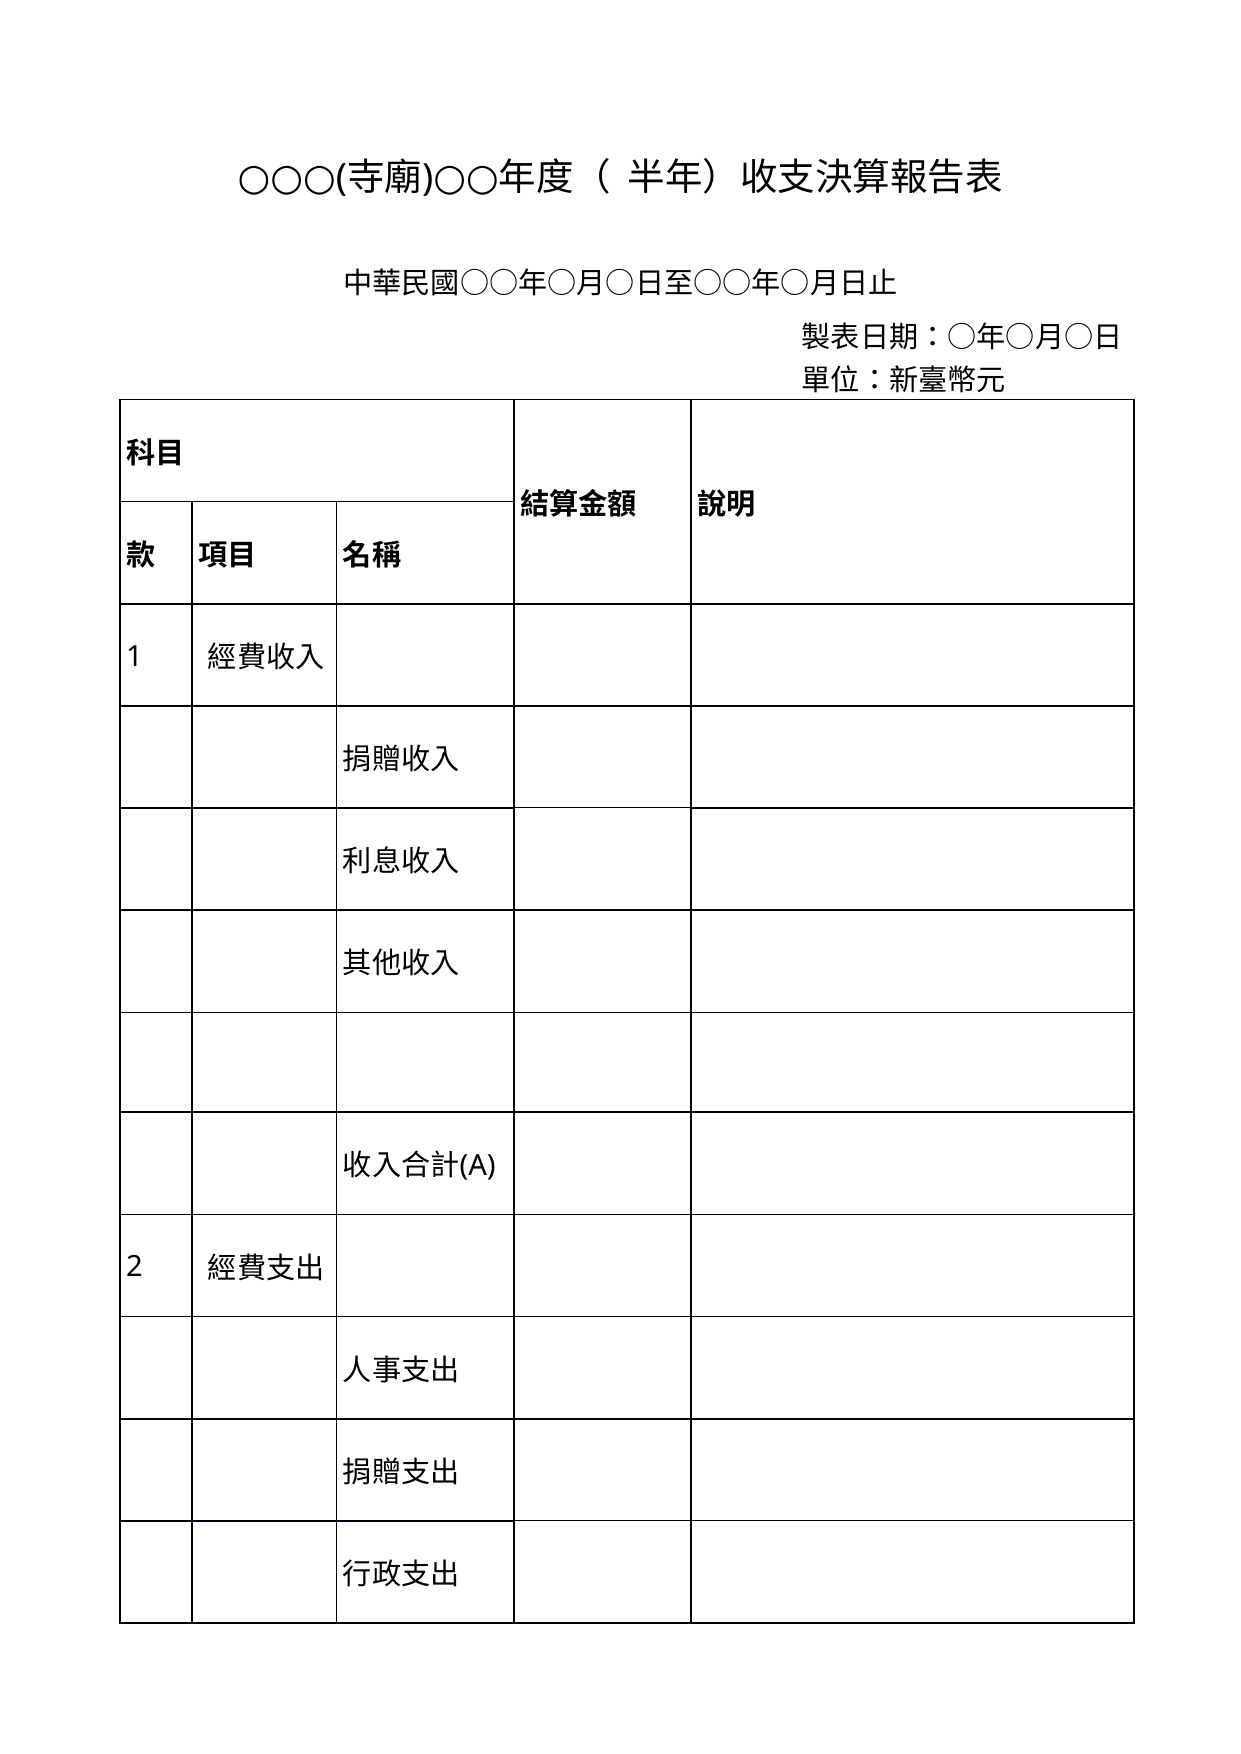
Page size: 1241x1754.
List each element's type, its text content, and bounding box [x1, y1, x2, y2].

table_cell 1 [121, 605, 191, 705]
table_cell [692, 605, 1133, 705]
table_cell [692, 1113, 1133, 1213]
table_cell [193, 1113, 336, 1213]
table_cell 經費支出 [193, 1215, 336, 1316]
table_cell 款 [121, 502, 191, 603]
table_cell [193, 911, 336, 1012]
table_cell 名稱 [337, 502, 513, 603]
table_cell [692, 809, 1133, 909]
table_cell [515, 605, 690, 705]
text 單位：新臺幣元 [118, 356, 1005, 398]
table_cell [692, 1317, 1133, 1418]
table_cell [193, 1317, 336, 1418]
text 製表日期：○年○月○日 [118, 314, 1122, 356]
table_cell [692, 1215, 1133, 1316]
table_cell 項目 [193, 502, 336, 603]
table_cell 2 [121, 1215, 191, 1316]
table_cell [121, 1522, 191, 1622]
table_cell [193, 707, 336, 807]
table_header 科目 [121, 400, 513, 501]
table_cell [692, 1013, 1133, 1111]
table_cell [121, 1013, 191, 1111]
table_cell 收入合計(A) [337, 1113, 513, 1213]
table_cell [193, 1420, 336, 1520]
table_cell [121, 1113, 191, 1213]
table_cell [121, 707, 191, 807]
table_cell [515, 1420, 690, 1520]
table_cell [515, 1113, 690, 1213]
table_cell [515, 1013, 690, 1111]
table_cell [337, 1215, 513, 1316]
table_cell [515, 1317, 690, 1418]
table_cell [337, 605, 513, 705]
table_cell 經費收入 [193, 605, 336, 705]
text ○○○(寺廟)○○年度（ 半年）收支決算報告表 [118, 147, 1122, 202]
table_cell [692, 707, 1133, 807]
table_cell [121, 911, 191, 1012]
table_cell [515, 707, 690, 807]
table_cell [193, 1522, 336, 1622]
table_cell [692, 1521, 1133, 1622]
table_cell [337, 1013, 513, 1111]
table_cell [515, 1521, 690, 1622]
table_cell [515, 808, 690, 909]
table_cell [515, 911, 690, 1012]
table_cell [193, 809, 336, 909]
table_header 結算金額 [515, 400, 690, 603]
table_cell 捐贈支出 [337, 1420, 513, 1520]
table_cell 人事支出 [337, 1317, 513, 1418]
table_cell [515, 1215, 690, 1316]
table_header 說明 [692, 400, 1133, 603]
text 中華民國○○年○月○日至○○年○月日止 [118, 260, 1122, 302]
table_cell [193, 1013, 336, 1111]
table_cell [121, 1317, 191, 1418]
table_cell [121, 809, 191, 909]
table_cell [692, 1420, 1133, 1520]
table_cell 行政支出 [337, 1522, 513, 1622]
table_cell 捐贈收入 [337, 707, 513, 807]
table_cell 其他收入 [337, 911, 513, 1012]
table_cell [692, 911, 1133, 1012]
table_cell 利息收入 [337, 809, 513, 909]
table_cell [121, 1420, 191, 1520]
